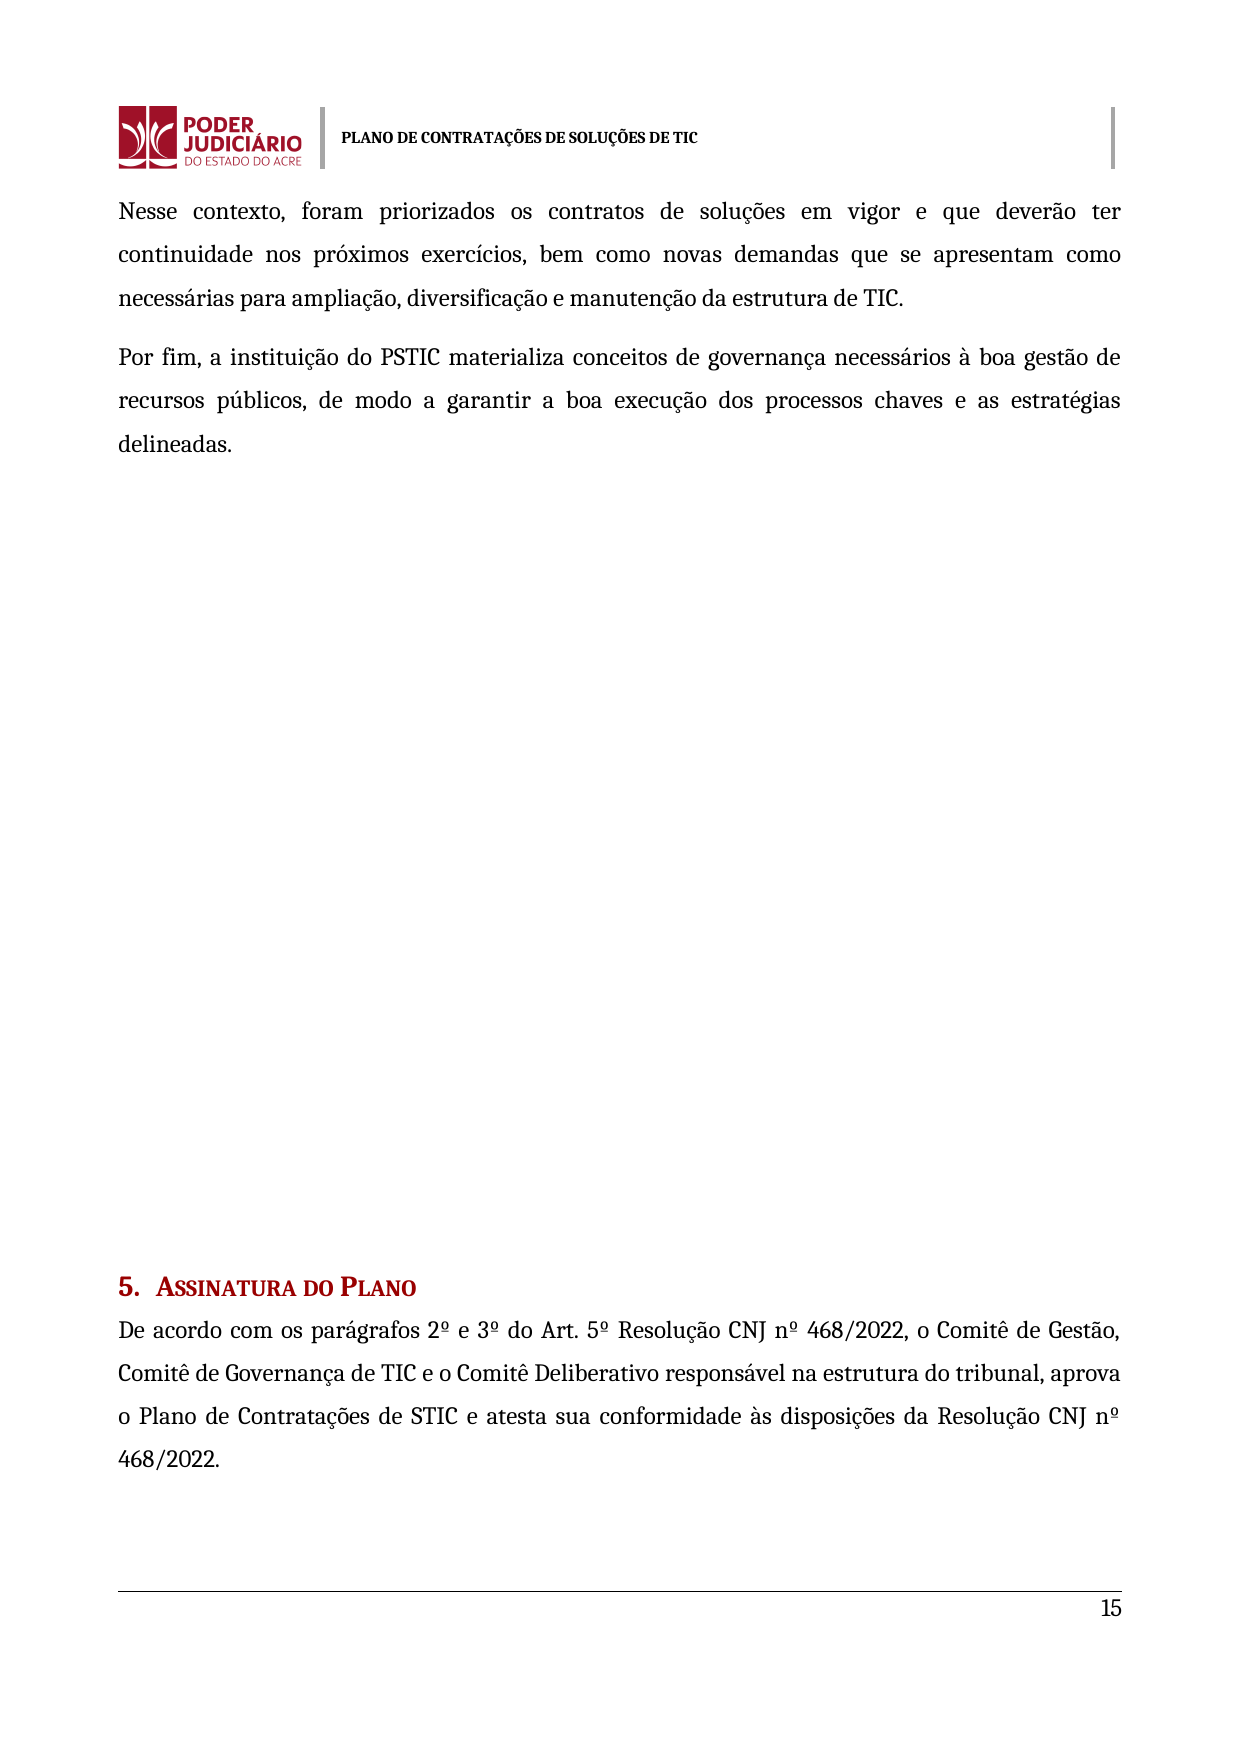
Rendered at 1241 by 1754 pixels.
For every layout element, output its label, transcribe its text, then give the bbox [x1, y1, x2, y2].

picture [118, 106, 302, 169]
text De acordo com os parágrafos 2º e 3º do Art. 5º Resolução CNJ nº 468/2022, o Comitê de Gestão, Comitê de Governança de TIC e o Comitê Deliberativo responsável na estrutura do tribunal, aprova o Plano de Contratações de STIC e atesta sua conformidade às disposições da Resolução CNJ nº 468/2022. [118, 1316, 1122, 1474]
text Nesse contexto, foram priorizados os contratos de soluções em vigor e que deverão ter continuidade nos próximos exercícios, bem como novas demandas que se apresentam como necessárias para ampliação, diversificação e manutenção da estrutura de TIC. [118, 197, 1122, 312]
list Assinatura do Plano [118, 1270, 1122, 1303]
text Por fim, a instituição do PSTIC materializa conceitos de governança necessários à boa gestão de recursos públicos, de modo a garantir a boa execução dos processos chaves e as estratégias delineadas. [118, 343, 1122, 458]
